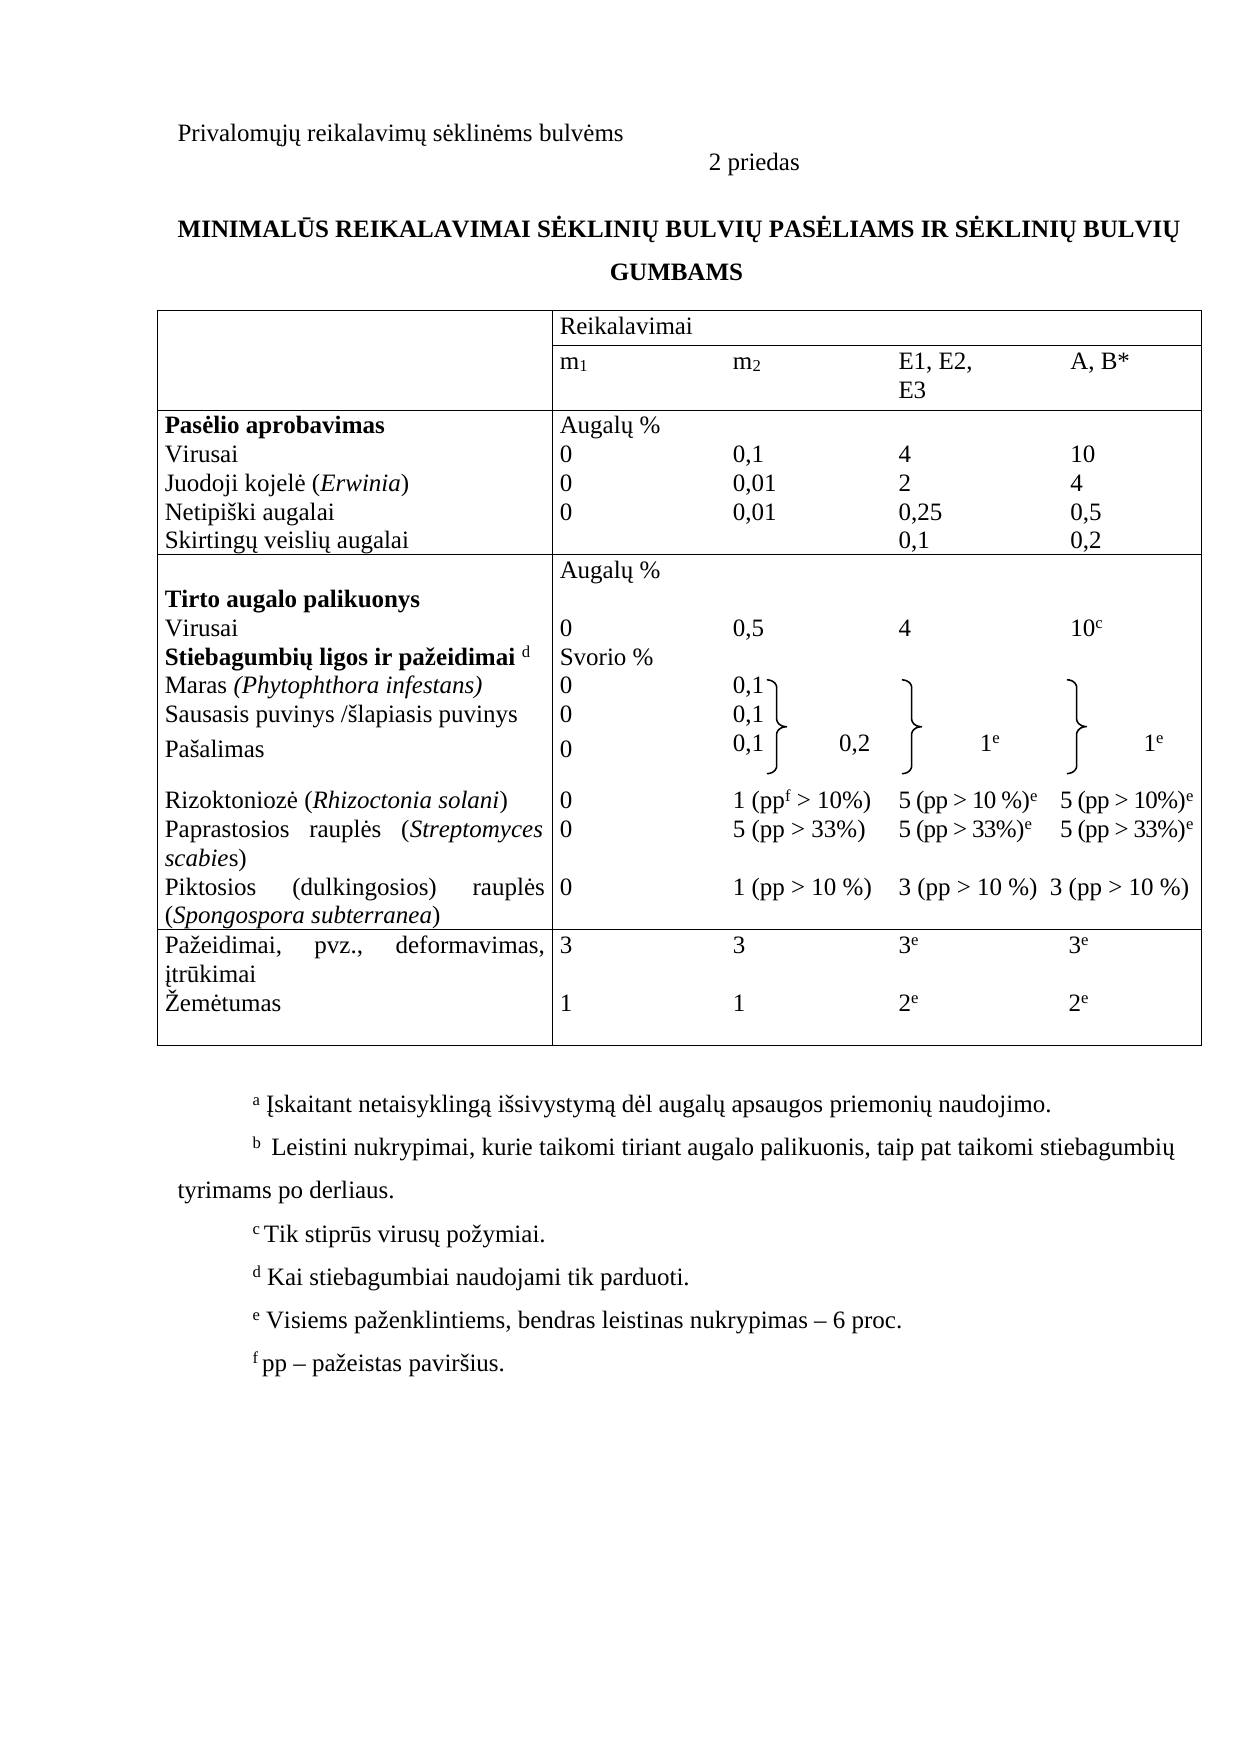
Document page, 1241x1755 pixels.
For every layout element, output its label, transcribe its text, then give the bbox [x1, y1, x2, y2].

text Privalomųjų reikalavimų sėklinėms bulvėms [177, 118, 1181, 147]
table_cell 0,01 [725, 468, 891, 497]
table_cell [158, 381, 552, 409]
table_cell 0 [553, 872, 725, 929]
table_cell [158, 1016, 552, 1045]
table_cell 1 [725, 988, 891, 1016]
table_cell 1 (pp > 10 %) [725, 872, 891, 929]
table_cell 0,1 0,1 0,1 0,2 [725, 670, 891, 785]
table_cell 1 (ppf > 10%) [725, 785, 891, 814]
table_cell Tirto augalo palikuonys [158, 555, 552, 613]
table_cell 2e 2e [891, 988, 1201, 1016]
table_cell 1 [553, 988, 725, 1016]
table_cell Pažeidimai, pvz., deformavimas, įtrūkimai [158, 930, 552, 988]
table_cell m2 [725, 346, 891, 409]
table_cell 0,01 [725, 497, 891, 526]
table_cell [725, 1016, 891, 1045]
table_cell 5 (pp > 10 %)e 5 (pp > 10%)e [891, 785, 1201, 814]
table_cell 0 [553, 613, 725, 642]
table_cell 3 (pp > 10 %) 3 (pp > 10 %) [891, 872, 1201, 929]
table_cell Netipiški augalai [158, 497, 552, 526]
table_cell 0 [553, 814, 725, 872]
table_cell Rizoktoniozė (Rhizoctonia solani) [158, 785, 552, 814]
table_cell 0,5 [725, 613, 891, 642]
table_header [158, 311, 552, 345]
table_cell Sausasis puvinys /šlapiasis puvinys [158, 699, 552, 734]
table_cell Pašalimas [158, 734, 552, 785]
table_cell 4 [1063, 468, 1201, 497]
table_cell 0 [553, 439, 725, 468]
table_cell Skirtingų veislių augalai [158, 526, 552, 554]
table_cell Piktosios (dulkingosios) rauplės (Spongospora subterranea) [158, 872, 552, 929]
text 2 priedas [177, 147, 1181, 176]
table_cell 3 [553, 930, 725, 988]
table_cell 0,25 [891, 497, 1063, 526]
table_cell 0,1 [725, 439, 891, 468]
text MINIMALŪS REIKALAVIMAI SĖKLINIŲ BULVIŲ PASĖLIAMS IR SĖKLINIŲ BULVIŲ GUMBAMS [177, 214, 1181, 286]
table_cell Paprastosios rauplės (Streptomyces scabies) [158, 814, 552, 872]
table_cell [553, 526, 725, 554]
table_cell E1, E2, E3 [891, 346, 1063, 409]
table_cell Juodoji kojelė (Erwinia) [158, 468, 552, 497]
table_header Reikalavimai [553, 311, 891, 345]
text a Įskaitant netaisyklingą išsivystymą dėl augalų apsaugos priemonių naudojimo. [177, 1089, 1181, 1118]
table_cell 3e 3e [891, 930, 1201, 988]
table_cell 10c [1063, 613, 1201, 642]
table_cell 4 [891, 613, 1063, 642]
text d Kai stiebagumbiai naudojami tik parduoti. [177, 1262, 1181, 1291]
table_header [891, 311, 1201, 345]
table_cell [891, 1016, 1063, 1045]
table_cell 2 [891, 468, 1063, 497]
table_cell Maras (Phytophthora infestans) [158, 670, 552, 699]
table_cell 0 [553, 785, 725, 814]
table_cell 1e 1e [891, 670, 1201, 785]
table_cell 0 [553, 734, 725, 785]
table_cell 5 (pp > 33%)e 5 (pp > 33%)e [891, 814, 1201, 872]
table_cell Stiebagumbių ligos ir pažeidimai d [158, 642, 552, 670]
table_cell Augalų % [553, 411, 1201, 439]
table_cell Pasėlio aprobavimas [158, 411, 552, 439]
text f pp – pažeistas paviršius. [177, 1348, 1181, 1377]
table_cell Žemėtumas [158, 988, 552, 1016]
text c Tik stiprūs virusų požymiai. [177, 1219, 1181, 1247]
table_cell 0,1 [891, 526, 1063, 554]
table_cell 0 [553, 497, 725, 526]
table_cell Virusai [158, 439, 552, 468]
table_cell 0 [553, 670, 725, 699]
table_cell [725, 526, 891, 554]
table_cell 5 (pp > 33%) [725, 814, 891, 872]
table_cell [553, 1016, 725, 1045]
table_cell [1063, 1016, 1201, 1045]
text b Leistini nukrypimai, kurie taikomi tiriant augalo palikuonis, taip pat taikomi stiebagumbių tyrimams po derliaus. [177, 1132, 1181, 1204]
table_cell 0 [553, 699, 725, 734]
table_cell 0,5 [1063, 497, 1201, 526]
table_cell m1 [553, 346, 725, 409]
table_cell 0 [553, 468, 725, 497]
table_cell 4 [891, 439, 1063, 468]
table_cell 3 [725, 930, 891, 988]
text e Visiems paženklintiems, bendras leistinas nukrypimas – 6 proc. [177, 1305, 1181, 1334]
table_cell 0,2 [1063, 526, 1201, 554]
table_cell Svorio % [553, 642, 1201, 670]
table_cell [158, 345, 552, 381]
table_cell A, B* [1063, 346, 1201, 409]
table_cell Augalų % [553, 555, 1201, 613]
table_cell Virusai [158, 613, 552, 642]
table_cell 10 [1063, 439, 1201, 468]
